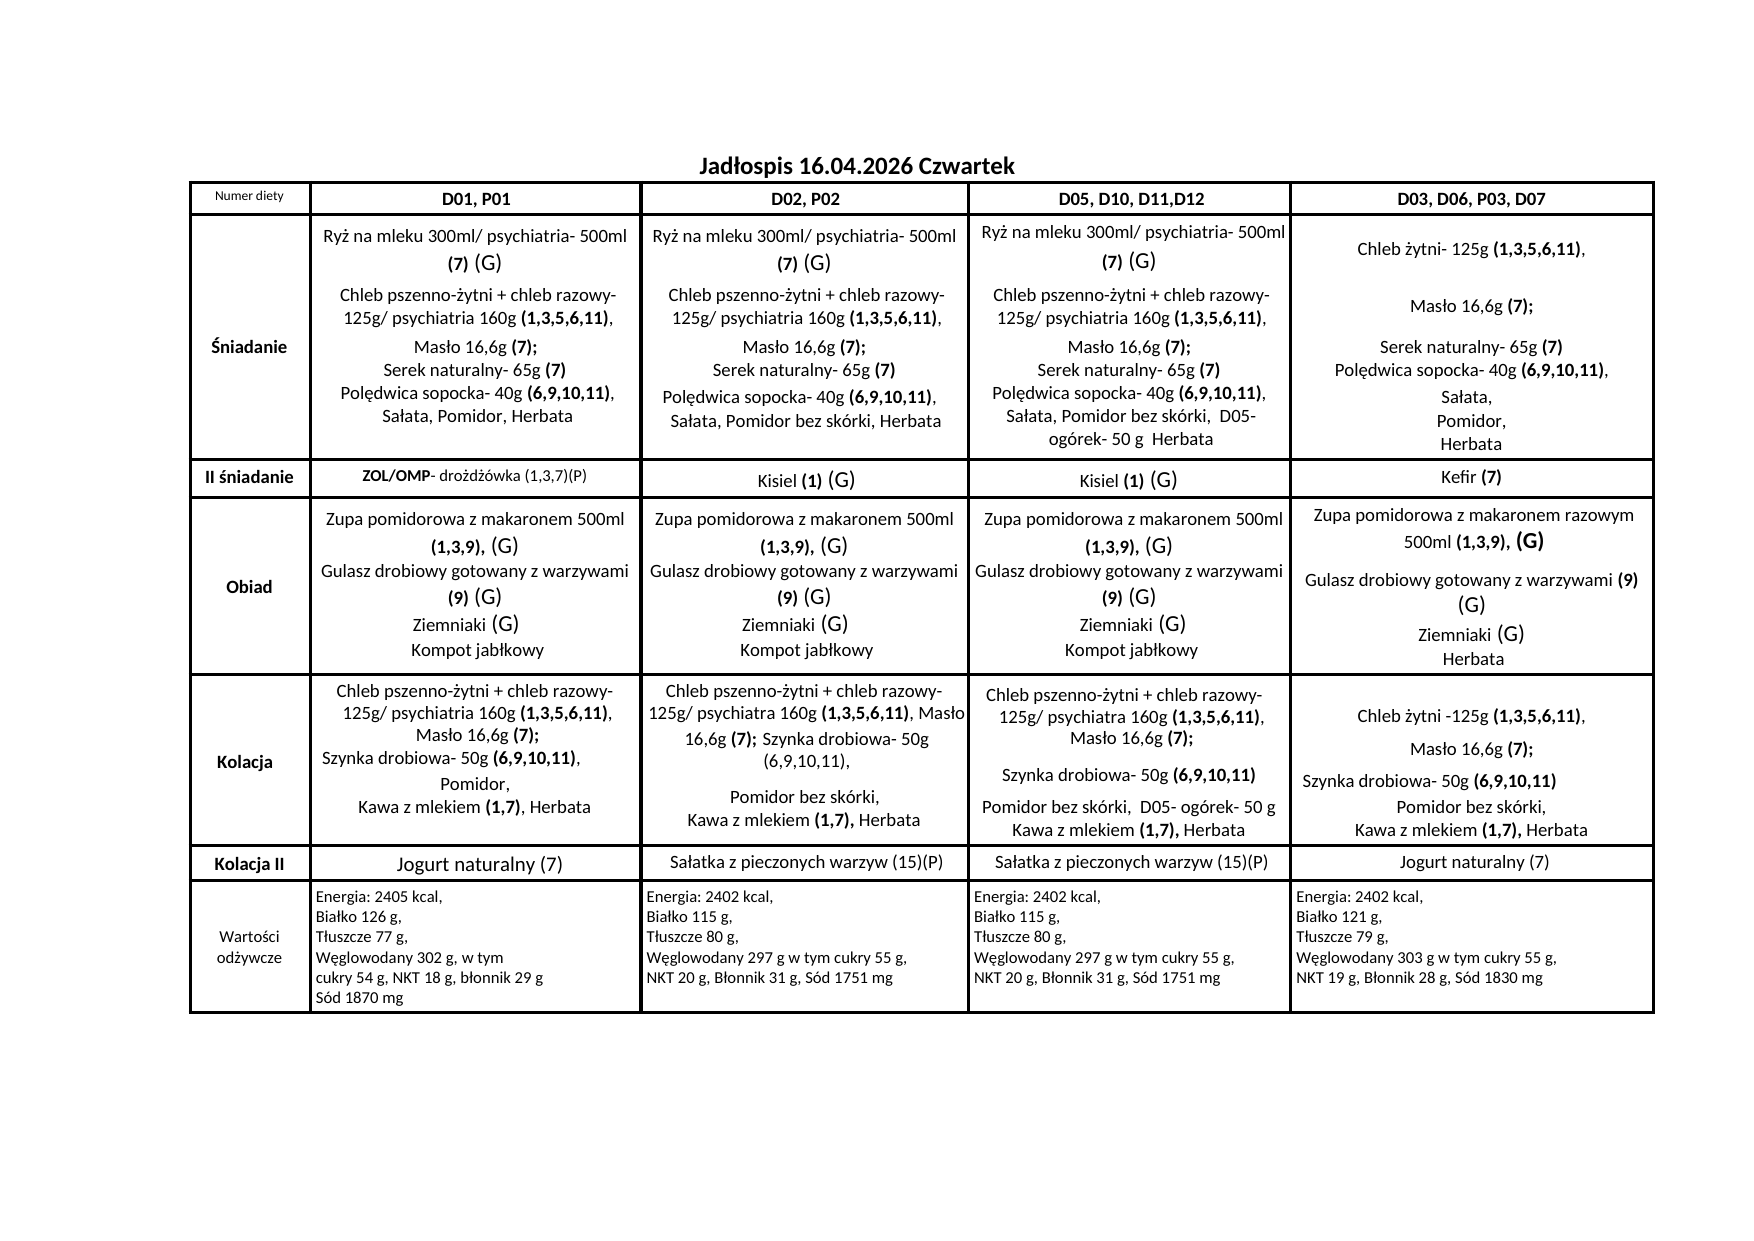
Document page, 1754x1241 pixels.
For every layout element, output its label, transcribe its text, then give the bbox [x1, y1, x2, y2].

table_cell Sałatka z pieczonych warzyw (15)(P) [643, 847, 967, 879]
table_cell Chleb pszenno-żytni + chleb razowy- 125g/ psychiatra 160g (1,3,5,6,11), Masło 16,6g (7); Szynka drobiowa- 50g (6,9,10,11) Pomidor bez skórki, D05- ogórek- 50 g Kawa z mlekiem (1,7), Herbata [970, 676, 1289, 844]
table_cell Chleb pszenno-żytni + chleb razowy- 125g/ psychiatria 160g (1,3,5,6,11), [312, 279, 639, 332]
table_header D03, D06, P03, D07 [1292, 184, 1652, 213]
table_cell II śniadanie [192, 461, 309, 496]
table_cell Kisiel (1) (G) [970, 461, 1289, 496]
table_cell Jogurt naturalny (7) [312, 847, 639, 879]
table_cell Kolacja II [192, 847, 309, 879]
table_cell Masło 16,6g (7); Serek naturalny- 65g (7) Polędwica sopocka- 40g (6,9,10,11), Sałata, Pomidor, Herbata [312, 332, 639, 458]
table_cell Energia: 2402 kcal, Białko 121 g, Tłuszcze 79 g, Węglowodany 303 g w tym cukry 55 g, NKT 19 g, Błonnik 28 g, Sód 1830 mg [1292, 882, 1652, 1011]
table_cell [192, 216, 309, 279]
table_cell Zupa pomidorowa z makaronem 500ml (1,3,9), (G) Gulasz drobiowy gotowany z warzywami (9) (G) Ziemniaki (G) Kompot jabłkowy [312, 499, 639, 673]
table_header D05, D10, D11,D12 [970, 184, 1289, 213]
table_cell Energia: 2402 kcal, Białko 115 g, Tłuszcze 80 g, Węglowodany 297 g w tym cukry 55 g, NKT 20 g, Błonnik 31 g, Sód 1751 mg [643, 882, 967, 1011]
table_cell Masło 16,6g (7); Serek naturalny- 65g (7) Polędwica sopocka- 40g (6,9,10,11), Sałata, Pomidor bez skórki, D05- ogórek- 50 g Herbata [970, 332, 1289, 458]
table_cell Kisiel (1) (G) [643, 461, 967, 496]
table_cell [192, 279, 309, 332]
table_cell Śniadanie [192, 332, 309, 458]
table_header D01, P01 [312, 184, 639, 213]
table_cell Obiad [192, 499, 309, 673]
table_cell Chleb pszenno-żytni + chleb razowy- 125g/ psychiatria 160g (1,3,5,6,11), [643, 279, 967, 332]
table_cell Kefir (7) [1292, 461, 1652, 496]
table_cell Serek naturalny- 65g (7) Polędwica sopocka- 40g (6,9,10,11), Sałata, Pomidor, Herbata [1292, 332, 1652, 458]
table_cell Kolacja [192, 676, 309, 844]
table_cell Masło 16,6g (7); [1292, 279, 1652, 332]
table_cell Masło 16,6g (7); Serek naturalny- 65g (7) Polędwica sopocka- 40g (6,9,10,11), Sałata, Pomidor bez skórki, Herbata [643, 332, 967, 458]
table_cell Zupa pomidorowa z makaronem 500ml (1,3,9), (G) Gulasz drobiowy gotowany z warzywami (9) (G) Ziemniaki (G) Kompot jabłkowy [970, 499, 1289, 673]
table_cell Energia: 2402 kcal, Białko 115 g, Tłuszcze 80 g, Węglowodany 297 g w tym cukry 55 g, NKT 20 g, Błonnik 31 g, Sód 1751 mg [970, 882, 1289, 1011]
table_cell Ryż na mleku 300ml/ psychiatria- 500ml (7) (G) [970, 216, 1289, 279]
table_cell Ryż na mleku 300ml/ psychiatria- 500ml (7) (G) [643, 216, 967, 279]
table_cell Zupa pomidorowa z makaronem razowym 500ml (1,3,9), (G) Gulasz drobiowy gotowany z warzywami (9)(G) Ziemniaki (G) Herbata [1292, 499, 1652, 673]
table_cell Chleb pszenno-żytni + chleb razowy- 125g/ psychiatria 160g (1,3,5,6,11), [970, 279, 1289, 332]
table_cell Chleb żytni -125g (1,3,5,6,11), Masło 16,6g (7); Szynka drobiowa- 50g (6,9,10,11) Pomidor bez skórki, Kawa z mlekiem (1,7), Herbata [1292, 676, 1652, 844]
table_cell Chleb żytni- 125g (1,3,5,6,11), [1292, 216, 1652, 279]
table_cell Wartości odżywcze [192, 882, 309, 1011]
table_cell Zupa pomidorowa z makaronem 500ml (1,3,9), (G) Gulasz drobiowy gotowany z warzywami (9) (G) Ziemniaki (G) Kompot jabłkowy [643, 499, 967, 673]
text Jadłospis 16.04.2026 Czwartek [150, 150, 1564, 181]
table_header D02, P02 [643, 184, 967, 213]
table_cell Sałatka z pieczonych warzyw (15)(P) [970, 847, 1289, 879]
table_cell ZOL/OMP- drożdżówka (1,3,7)(P) [312, 461, 639, 496]
table_header Numer diety [192, 184, 309, 213]
table_cell Jogurt naturalny (7) [1292, 847, 1652, 879]
table_cell Chleb pszenno-żytni + chleb razowy- 125g/ psychiatra 160g (1,3,5,6,11), Masło 16,6g (7); Szynka drobiowa- 50g (6,9,10,11), Pomidor bez skórki, Kawa z mlekiem (1,7), Herbata [643, 676, 967, 844]
table_cell Ryż na mleku 300ml/ psychiatria- 500ml (7) (G) [312, 216, 639, 279]
table_cell Energia: 2405 kcal, Białko 126 g, Tłuszcze 77 g, Węglowodany 302 g, w tym cukry 54 g, NKT 18 g, błonnik 29 g Sód 1870 mg [312, 882, 639, 1011]
table_cell Chleb pszenno-żytni + chleb razowy- 125g/ psychiatria 160g (1,3,5,6,11), Masło 16,6g (7); Szynka drobiowa- 50g (6,9,10,11), Pomidor, Kawa z mlekiem (1,7), Herbata [312, 676, 639, 844]
